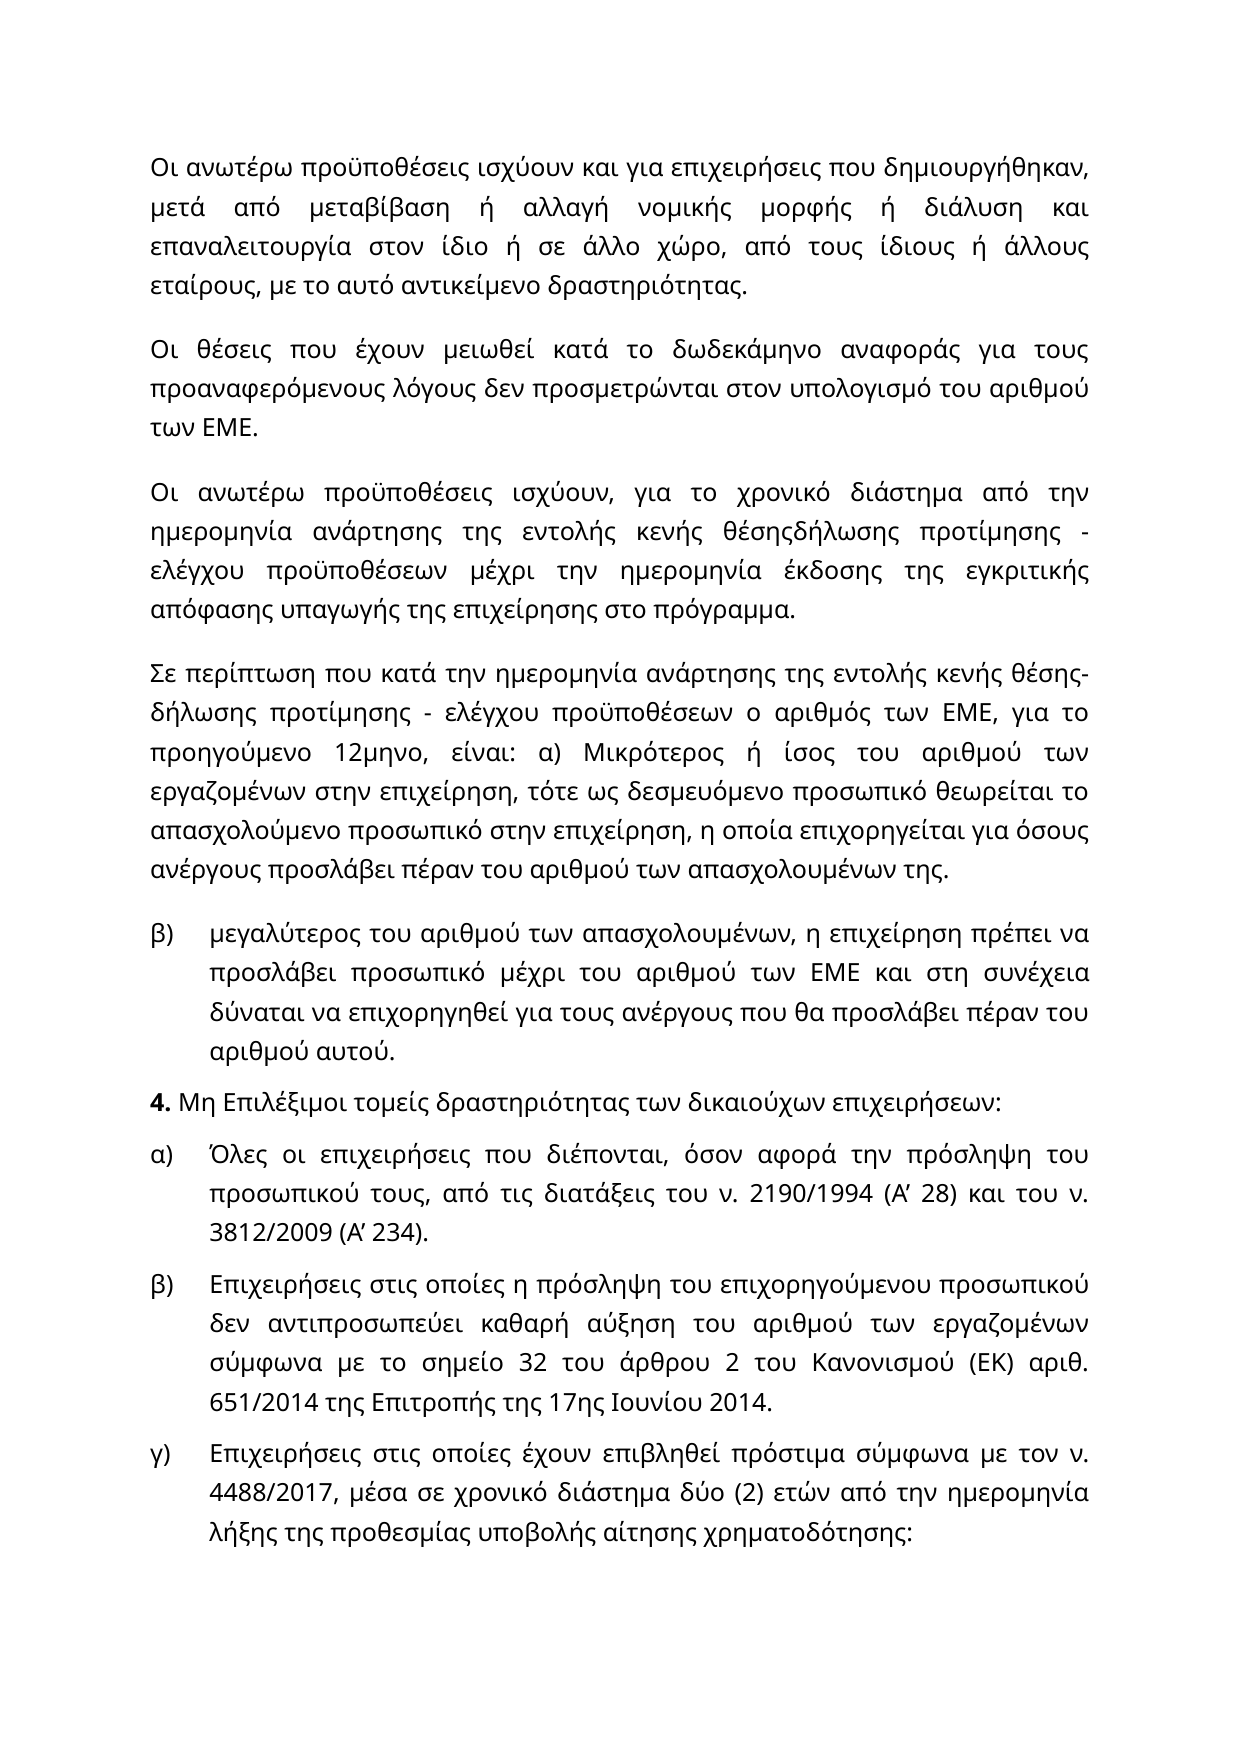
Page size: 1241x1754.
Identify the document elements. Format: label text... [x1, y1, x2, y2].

text Οι ανωτέρω προϋποθέσεις ισχύουν, για το χρονικό διάστημα από την ημερομηνία ανάρτησης της εντολής κενής θέσηςδήλωσης προτίμησης - ελέγχου προϋποθέσεων μέχρι την ημερομηνία έκδοσης της εγκριτικής απόφασης υπαγωγής της επιχείρησης στο πρόγραμμα. [150, 474, 1090, 626]
text Οι ανωτέρω προϋποθέσεις ισχύουν και για επιχειρήσεις που δημιουργήθηκαν, μετά από μεταβίβαση ή αλλαγή νομικής μορφής ή διάλυση και επαναλειτουργία στον ίδιο ή σε άλλο χώρο, από τους ίδιους ή άλλους εταίρους, με το αυτό αντικείμενο δραστηριότητας. [150, 150, 1090, 302]
list β) μεγαλύτερος του αριθμού των απασχολουμένων, η επιχείρηση πρέπει να προσλάβει προσωπικό μέχρι του αριθμού των ΕΜΕ και στη συνέχεια δύναται να επιχορηγηθεί για τους ανέργους που θα προσλάβει πέραν του αριθμού αυτού. [150, 916, 1090, 1067]
text Σε περίπτωση που κατά την ημερομηνία ανάρτησης της εντολής κενής θέσης-δήλωσης προτίμησης - ελέγχου προϋποθέσεων ο αριθμός των ΕΜΕ, για το προηγούμενο 12μηνο, είναι: α) Μικρότερος ή ίσος του αριθμού των εργαζομένων στην επιχείρηση, τότε ως δεσμευόμενο προσωπικό θεωρείται το απασχολούμενο προσωπικό στην επιχείρηση, η οποία επιχορηγείται για όσους ανέργους προσλάβει πέραν του αριθμού των απασχολουμένων της. [150, 656, 1090, 886]
text Οι θέσεις που έχουν μειωθεί κατά το δωδεκάμηνο αναφοράς για τους προαναφερόμενους λόγους δεν προσμετρώνται στον υπολογισμό του αριθμού των ΕΜΕ. [150, 332, 1090, 444]
text 4. Μη Επιλέξιμοι τομείς δραστηριότητας των δικαιούχων επιχειρήσεων: [150, 1085, 1090, 1119]
list α) Όλες οι επιχειρήσεις που διέπονται, όσον αφορά την πρόσληψη του προσωπικού τους, από τις διατάξεις του ν. 2190/1994 (Α’ 28) και του ν. 3812/2009 (Α’ 234). [150, 1137, 1090, 1249]
list β) Επιχειρήσεις στις οποίες η πρόσληψη του επιχορηγούμενου προσωπικού δεν αντιπροσωπεύει καθαρή αύξηση του αριθμού των εργαζομένων σύμφωνα με το σημείο 32 του άρθρου 2 του Κανονισμού (ΕΚ) αριθ. 651/2014 της Επιτροπής της 17ης Ιουνίου 2014. [150, 1267, 1090, 1418]
list γ) Επιχειρήσεις στις οποίες έχουν επιβληθεί πρόστιμα σύμφωνα με τον ν. 4488/2017, μέσα σε χρονικό διάστημα δύο (2) ετών από την ημερομηνία λήξης της προθεσμίας υποβολής αίτησης χρηματοδότησης: [150, 1436, 1090, 1548]
